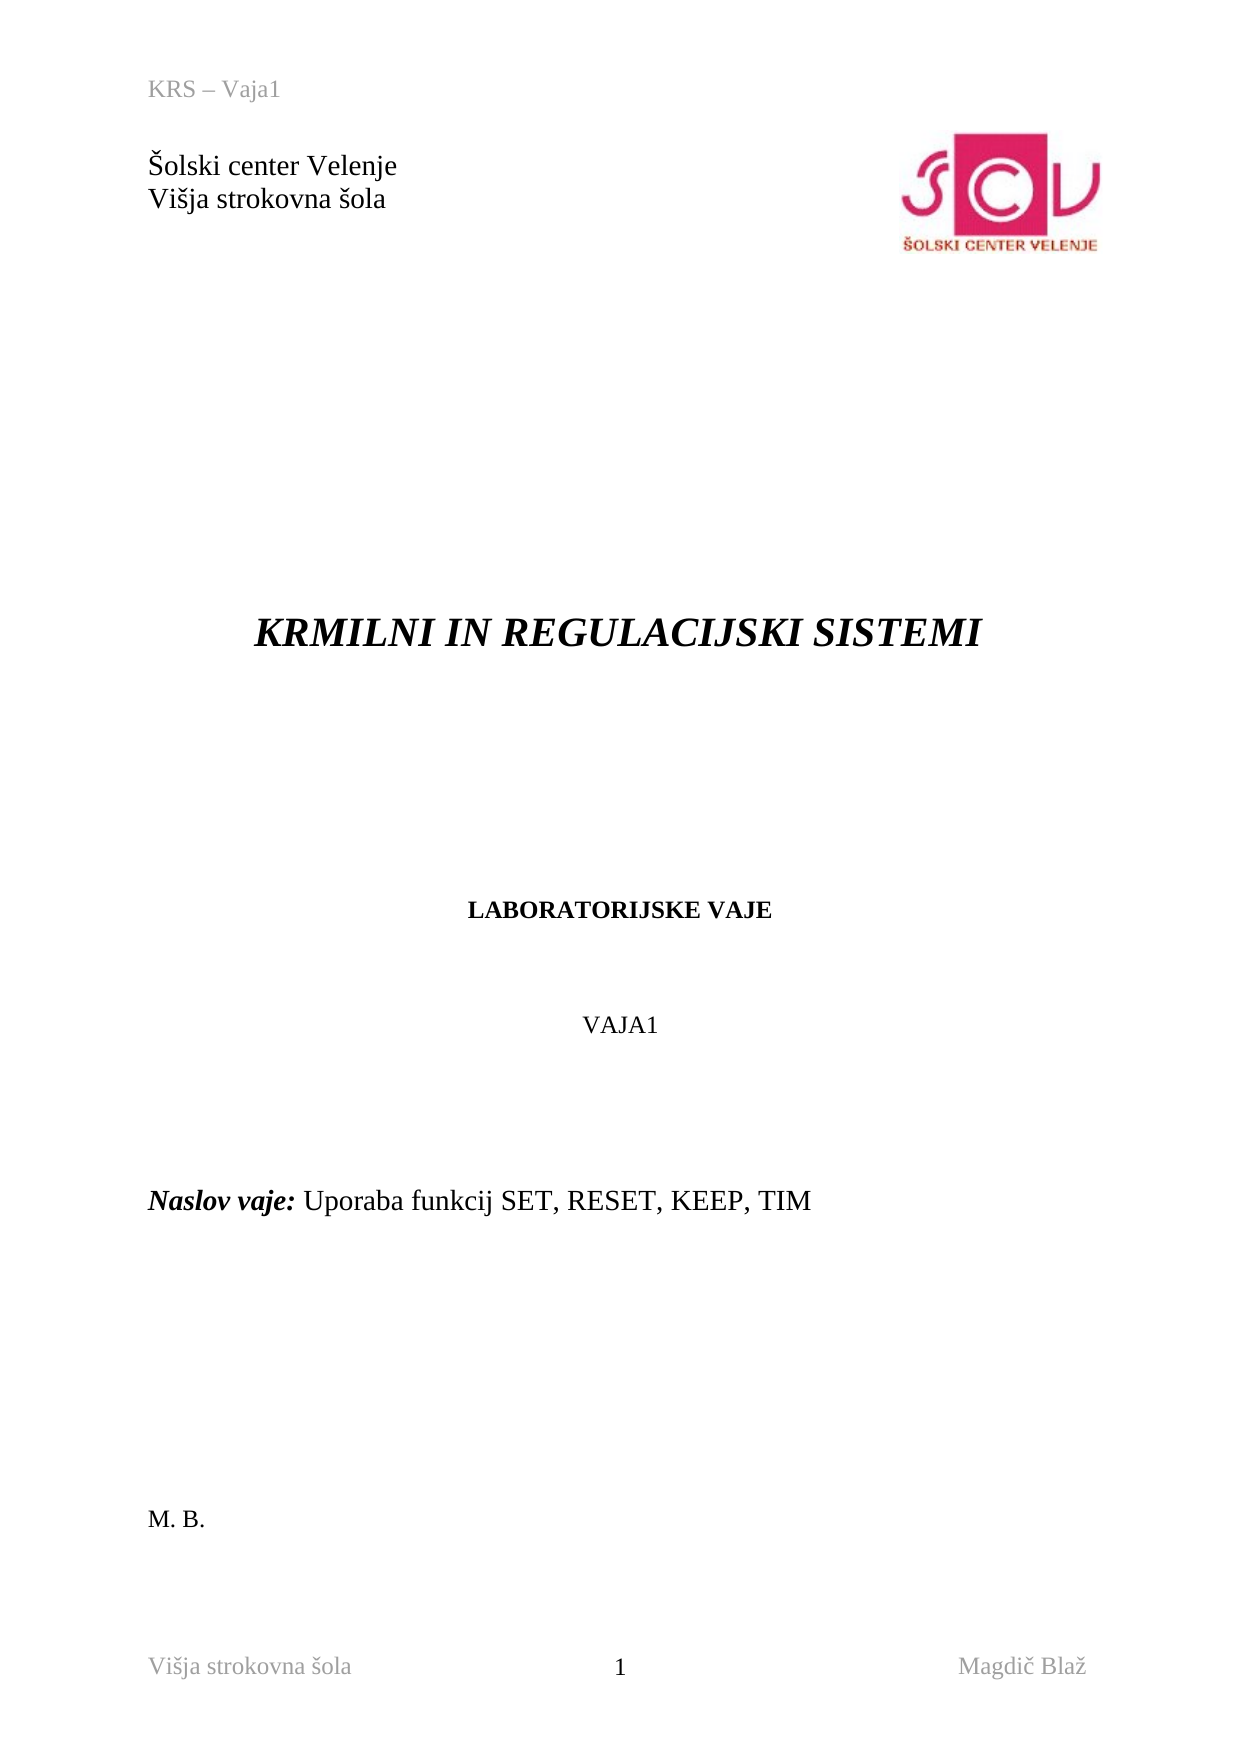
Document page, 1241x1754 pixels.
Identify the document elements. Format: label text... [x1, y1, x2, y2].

text M. B. [148, 1504, 1093, 1532]
picture [899, 130, 1103, 254]
text VAJA1 [148, 1010, 1093, 1039]
text LABORATORIJSKE VAJE [148, 895, 1093, 924]
text Šolski center Velenje [148, 129, 1104, 255]
text Višja strokovna šola [148, 181, 898, 215]
text Naslov vaje: Uporaba funkcij SET, RESET, KEEP, TIM [148, 1183, 1093, 1216]
text KRMILNI IN REGULACIJSKI SISTEMI [148, 608, 1093, 656]
